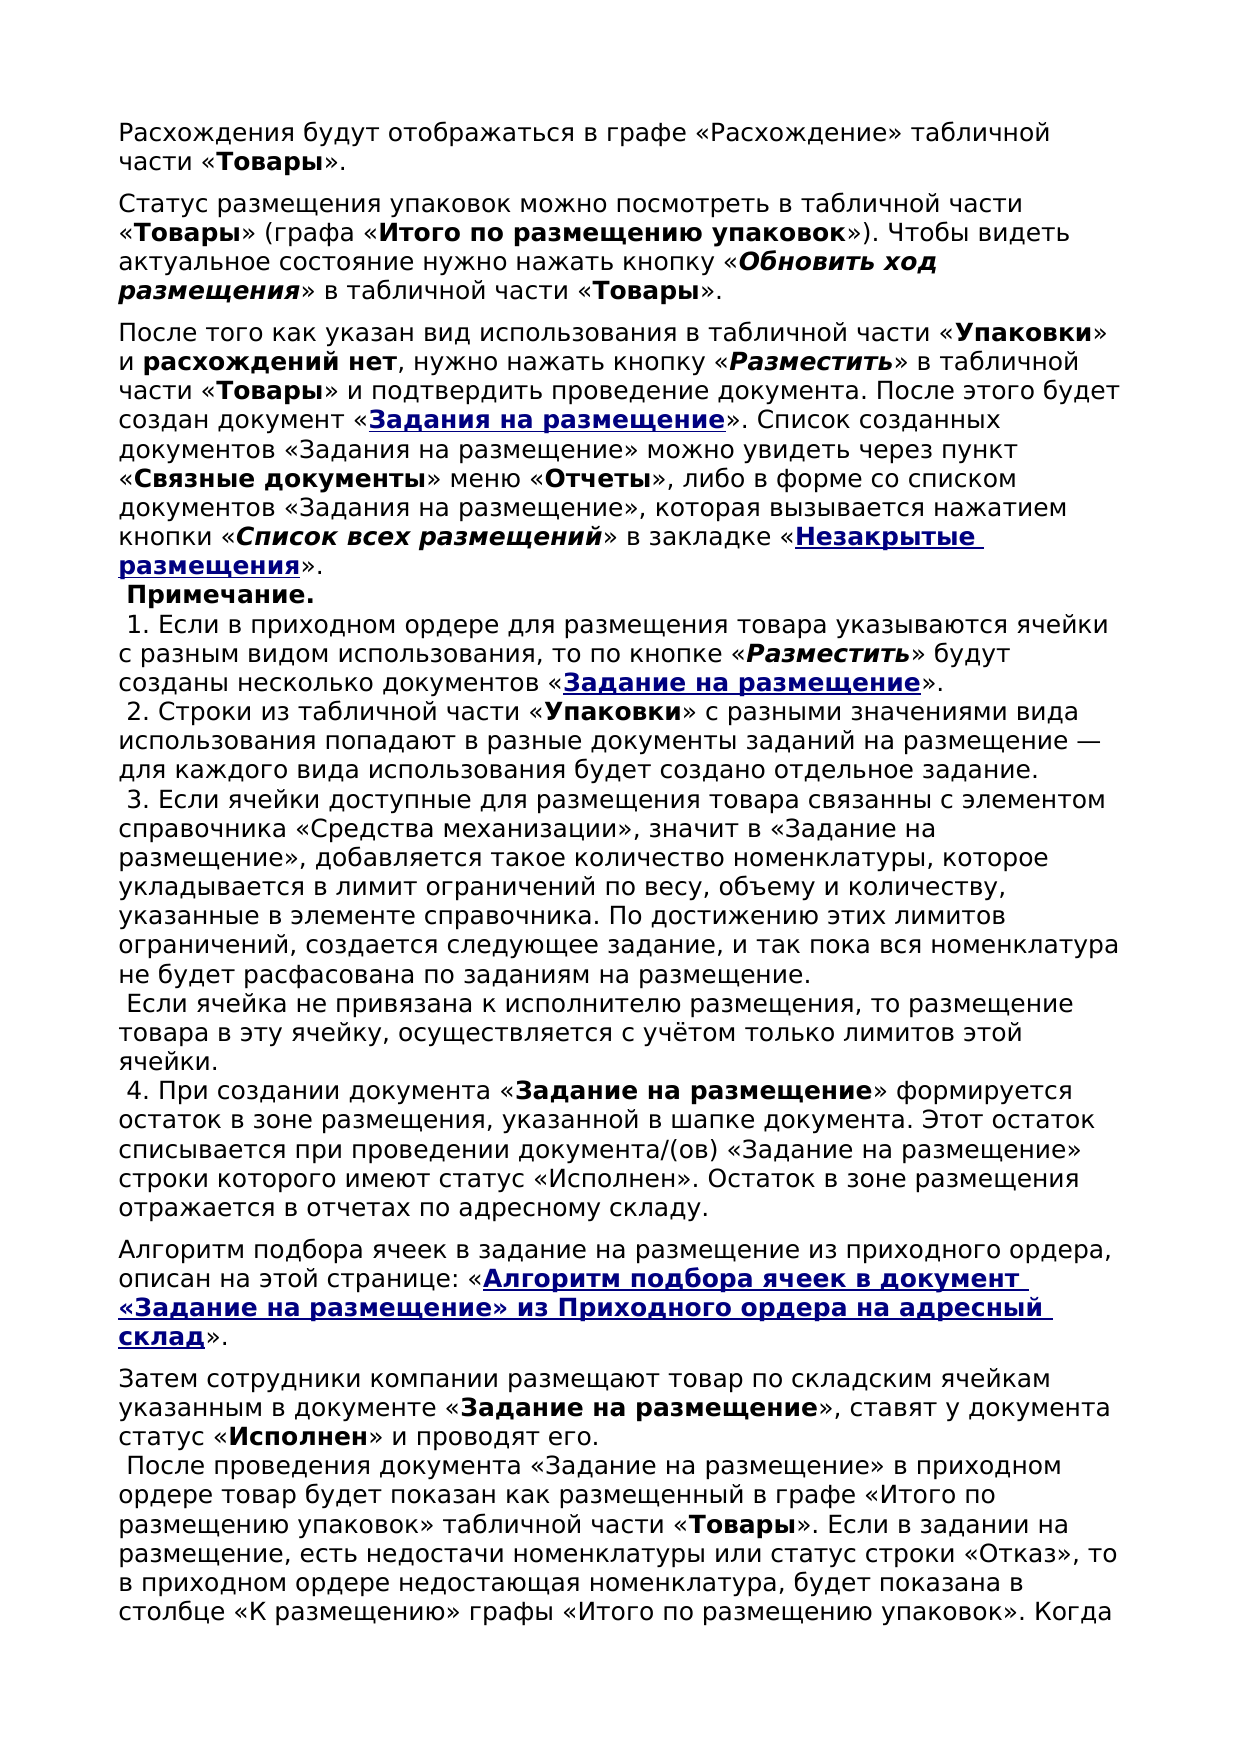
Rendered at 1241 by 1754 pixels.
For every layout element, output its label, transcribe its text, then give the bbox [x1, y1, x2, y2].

text Расхождения будут отображаться в графе «Расхождение» табличной части «Товары». [118, 118, 1122, 176]
text Алгоритм подбора ячеек в задание на размещение из приходного ордера, описан на этой странице: «Алгоритм подбора ячеек в документ «Задание на размещение» из Приходного ордера на адресный склад». [118, 1235, 1122, 1351]
text Статус размещения упаковок можно посмотреть в табличной части «Товары» (графа «Итого по размещению упаковок»). Чтобы видеть актуальное состояние нужно нажать кнопку «Обновить ход размещения» в табличной части «Товары». [118, 189, 1122, 306]
text После того как указан вид использования в табличной части «Упаковки» и расхождений нет, нужно нажать кнопку «Разместить» в табличной части «Товары» и подтвердить проведение документа. После этого будет создан документ «Задания на размещение». Список созданных документов «Задания на размещение» можно увидеть через пункт «Связные документы» меню «Отчеты», либо в форме со списком документов «Задания на размещение», которая вызывается нажатием кнопки «Список всех размещений» в закладке «Незакрытые размещения». Примечание. 1. Если в приходном ордере для размещения товара указываются ячейки с разным видом использования, то по кнопке «Разместить» будут созданы несколько документов «Задание на размещение». 2. Строки из табличной части «Упаковки» с разными значениями вида использования попадают в разные документы заданий на размещение — для каждого вида использования будет создано отдельное задание. 3. Если ячейки доступные для размещения товара связанны с элементом справочника «Средства механизации», значит в «Задание на размещение», добавляется такое количество номенклатуры, которое укладывается в лимит ограничений по весу, объему и количеству, указанные в элементе справочника. По достижению этих лимитов ограничений, создается следующее задание, и так пока вся номенклатура не будет расфасована по заданиям на размещение. Если ячейка не привязана к исполнителю размещения, то размещение товара в эту ячейку, осуществляется с учётом только лимитов этой ячейки. 4. При создании документа «Задание на размещение» формируется остаток в зоне размещения, указанной в шапке документа. Этот остаток списывается при проведении документа/(ов) «Задание на размещение» строки которого имеют статус «Исполнен». Остаток в зоне размещения отражается в отчетах по адресному складу. [118, 318, 1122, 1222]
text Затем сотрудники компании размещают товар по складским ячейкам указанным в документе «Задание на размещение», ставят у документа статус «Исполнен» и проводят его. После проведения документа «Задание на размещение» в приходном ордере товар будет показан как размещенный в графе «Итого по размещению упаковок» табличной части «Товары». Если в задании на размещение, есть недостачи номенклатуры или статус строки «Отказ», то в приходном ордере недостающая номенклатура, будет показана в столбце «К размещению» графы «Итого по размещению упаковок». Когда [118, 1364, 1122, 1626]
